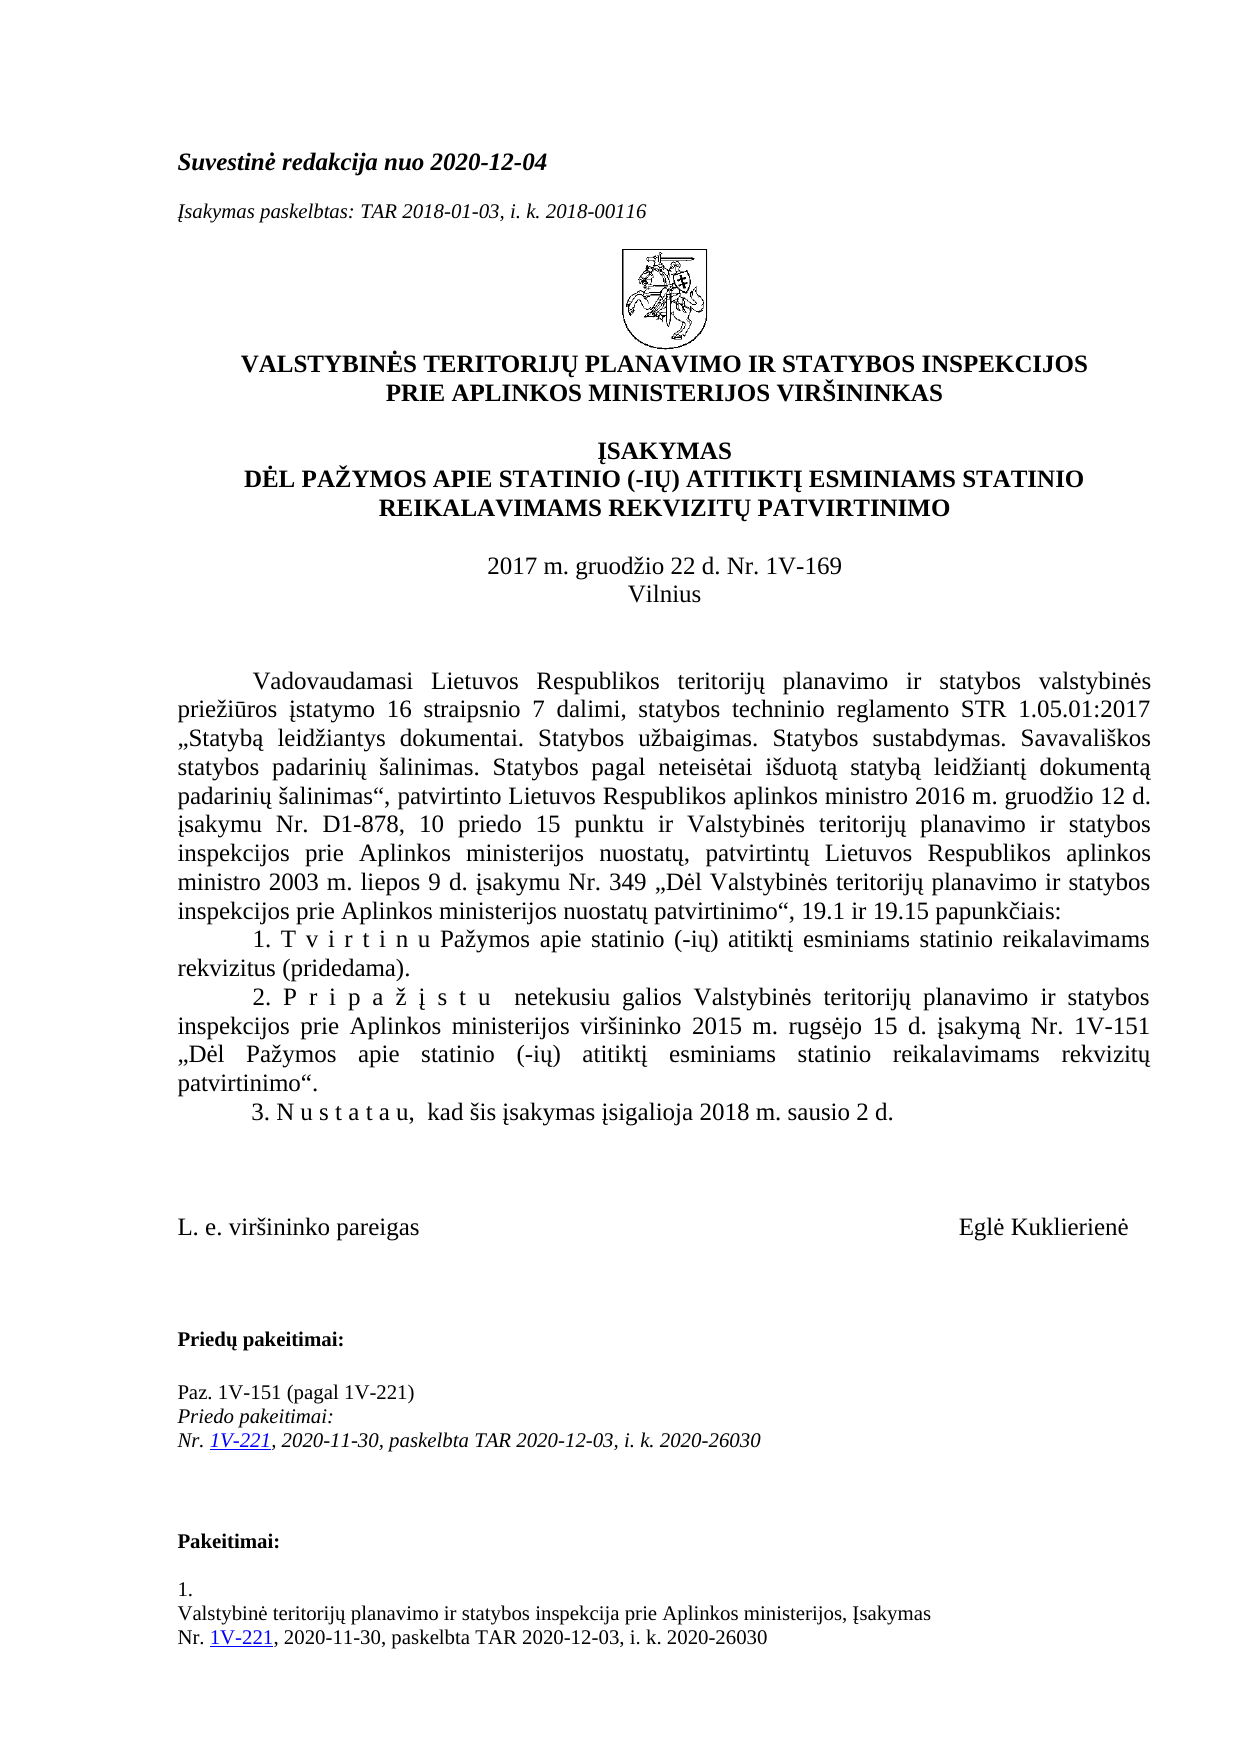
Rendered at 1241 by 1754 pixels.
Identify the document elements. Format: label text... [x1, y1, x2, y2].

text Pakeitimai: [177, 1529, 1152, 1553]
text Vadovaudamasi Lietuvos Respublikos teritorijų planavimo ir statybos valstybinės priežiūros įstatymo 16 straipsnio 7 dalimi, statybos techninio reglamento STR 1.05.01:2017 „Statybą leidžiantys dokumentai. Statybos užbaigimas. Statybos sustabdymas. Savavališkos statybos padarinių šalinimas. Statybos pagal neteisėtai išduotą statybą leidžiantį dokumentą padarinių šalinimas“, patvirtinto Lietuvos Respublikos aplinkos ministro 2016 m. gruodžio 12 d. įsakymu Nr. D1-878, 10 priedo 15 punktu ir Valstybinės teritorijų planavimo ir statybos inspekcijos prie Aplinkos ministerijos nuostatų, patvirtintų Lietuvos Respublikos aplinkos ministro 2003 m. liepos 9 d. įsakymu Nr. 349 „Dėl Valstybinės teritorijų planavimo ir statybos inspekcijos prie Aplinkos ministerijos nuostatų patvirtinimo“, 19.1 ir 19.15 papunkčiais: [177, 666, 1152, 924]
text PRIE APLINKOS MINISTERIJOS VIRŠININKAS [177, 378, 1152, 407]
text Nr. 1V-221, 2020-11-30, paskelbta TAR 2020-12-03, i. k. 2020-26030 [177, 1625, 1152, 1649]
text 1. [177, 1577, 1152, 1601]
text Paz. 1V-151 (pagal 1V-221) [177, 1380, 1152, 1404]
text Valstybinė teritorijų planavimo ir statybos inspekcija prie Aplinkos ministerijos, Įsakymas [177, 1601, 1152, 1625]
text L. e. viršininko pareigas Eglė Kuklierienė [177, 1212, 1152, 1241]
text DĖL PAŽYMOS APIE STATINIO (-IŲ) ATITIKTĮ ESMINIAMS STATINIO REIKALAVIMAMS REKVIZITŲ PATVIRTINIMO [177, 464, 1152, 522]
text Vilnius [177, 579, 1152, 608]
text Priedo pakeitimai: [177, 1404, 1152, 1428]
text Suvestinė redakcija nuo 2020-12-04 [177, 147, 1152, 175]
text Priedų pakeitimai: [177, 1327, 1152, 1351]
text Nr. 1V-221, 2020-11-30, paskelbta TAR 2020-12-03, i. k. 2020-26030 [177, 1428, 1152, 1452]
text 3. N u s t a t a u, kad šis įsakymas įsigalioja 2018 m. sausio 2 d. [177, 1097, 1152, 1126]
text 2. P r i p a ž į s t u netekusiu galios Valstybinės teritorijų planavimo ir statybos inspekcijos prie Aplinkos ministerijos viršininko 2015 m. rugsėjo 15 d. įsakymą Nr. 1V-151 „Dėl Pažymos apie statinio (-ių) atitiktį esminiams statinio reikalavimams rekvizitų patvirtinimo“. [177, 982, 1152, 1097]
text 1. T v i r t i n u Pažymos apie statinio (-ių) atitiktį esminiams statinio reikalavimams rekvizitus (pridedama). [177, 924, 1152, 982]
text Įsakymas paskelbtas: TAR 2018-01-03, i. k. 2018-00116 [177, 199, 1152, 223]
text ĮSAKYMAS [177, 436, 1152, 464]
text VALSTYBINĖS TERITORIJŲ PLANAVIMO IR STATYBOS INSPEKCIJOS [177, 349, 1152, 378]
text 2017 m. gruodžio 22 d. Nr. 1V-169 [177, 551, 1152, 579]
